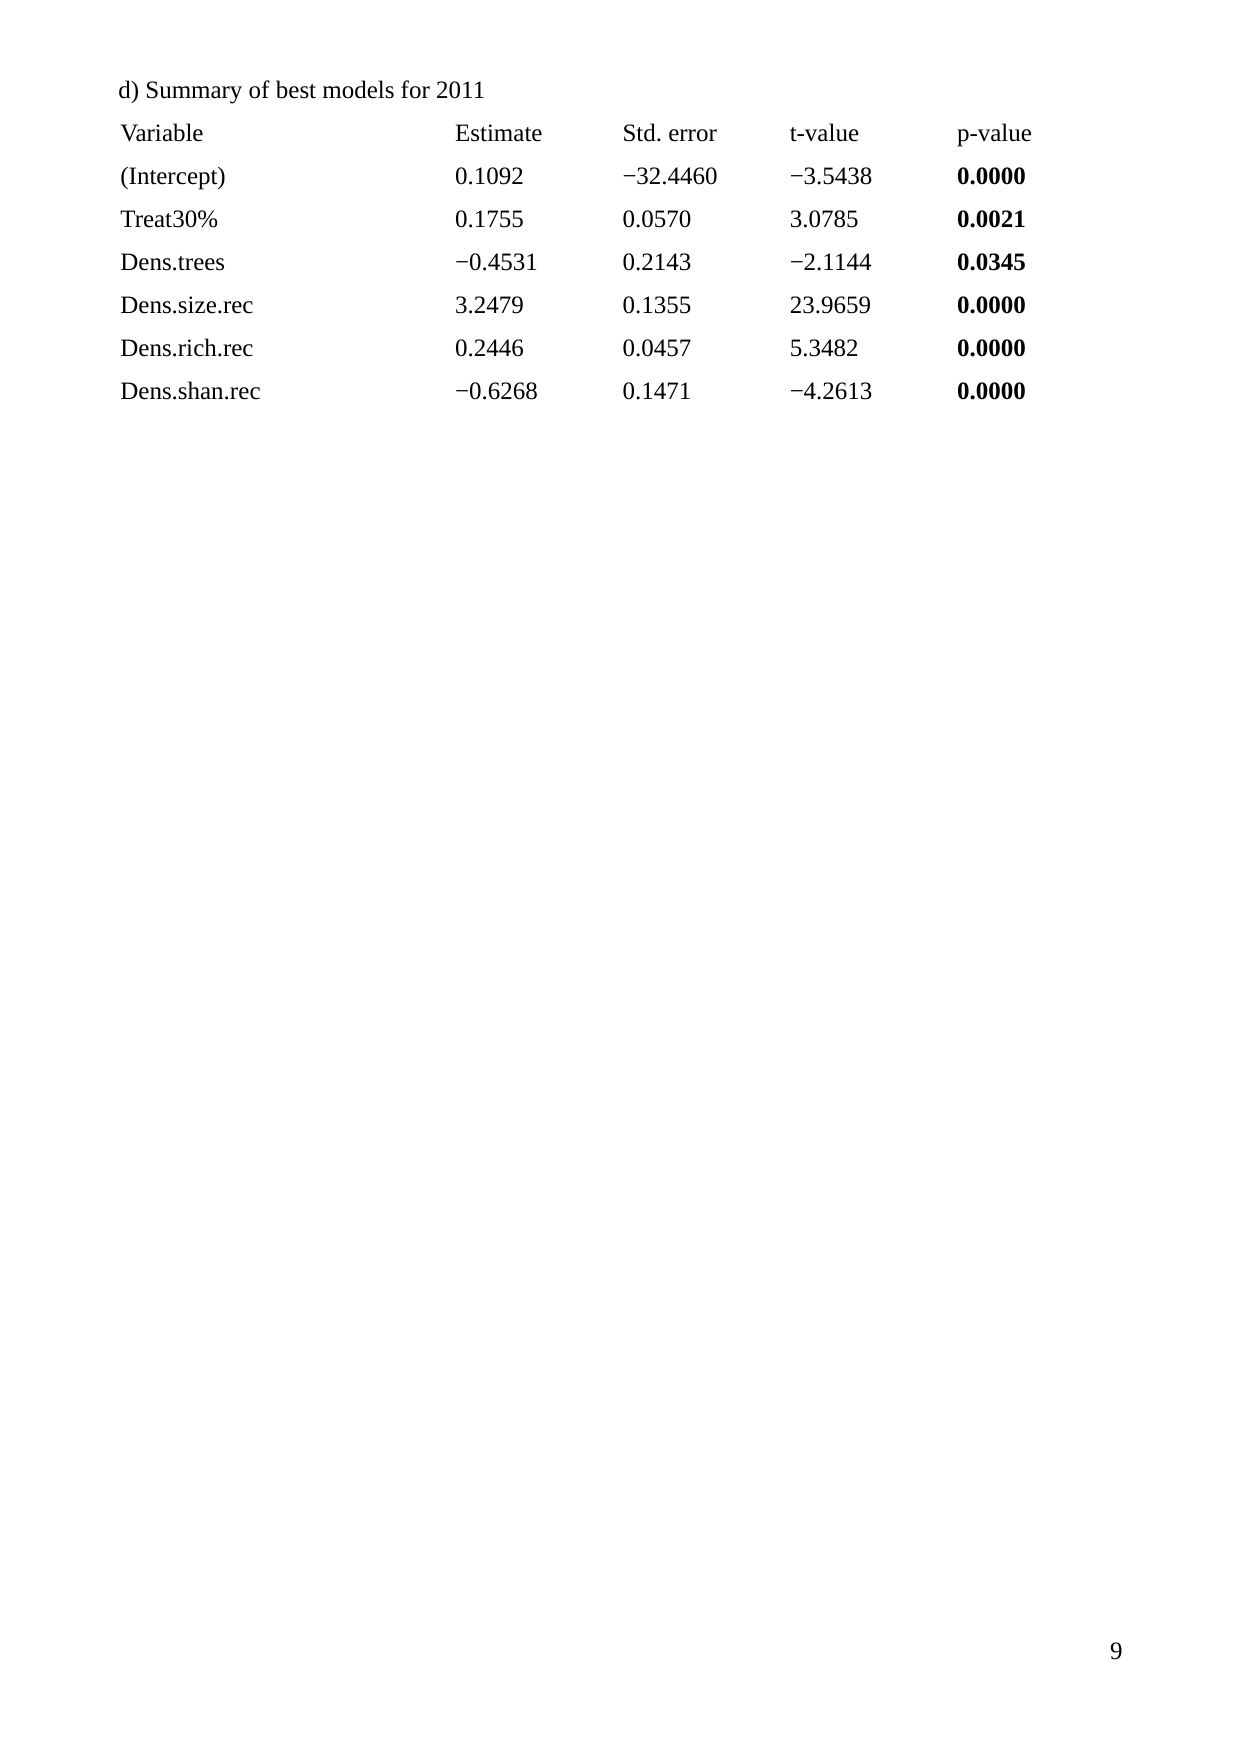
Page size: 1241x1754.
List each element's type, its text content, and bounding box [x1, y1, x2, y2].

table_header t-value [789, 118, 956, 161]
table_cell 0.2446 [454, 333, 621, 376]
table_cell 0.0000 [956, 333, 1123, 376]
table_cell 0.0000 [956, 290, 1123, 333]
table_cell 3.0785 [789, 204, 956, 247]
table_cell 0.1092 [454, 161, 621, 204]
table_cell −2.1144 [789, 247, 956, 290]
table_cell 0.0457 [621, 333, 788, 376]
table_cell 0.1471 [621, 376, 788, 419]
table_cell Dens.size.rec [119, 290, 454, 333]
table_cell 0.0000 [956, 376, 1123, 419]
table_cell Dens.rich.rec [119, 333, 454, 376]
table_header Variable [119, 118, 454, 161]
table_cell 0.0345 [956, 247, 1123, 290]
table_cell 0.0000 [956, 161, 1123, 204]
table_header p-value [956, 118, 1123, 161]
table_cell Dens.trees [119, 247, 454, 290]
table_cell −3.5438 [789, 161, 956, 204]
table_cell (Intercept) [119, 161, 454, 204]
table_cell 23.9659 [789, 290, 956, 333]
table_cell −0.4531 [454, 247, 621, 290]
table_cell 0.2143 [621, 247, 788, 290]
table_cell −0.6268 [454, 376, 621, 419]
text d) Summary of best models for 2011 [118, 75, 1122, 104]
table_header Std. error [621, 118, 788, 161]
table_header Estimate [454, 118, 621, 161]
table_cell −4.2613 [789, 376, 956, 419]
table_cell 0.0021 [956, 204, 1123, 247]
table_cell Dens.shan.rec [119, 376, 454, 419]
table_cell 0.1355 [621, 290, 788, 333]
table_cell −32.4460 [621, 161, 788, 204]
table_cell Treat30% [119, 204, 454, 247]
table_cell 0.1755 [454, 204, 621, 247]
table_cell 3.2479 [454, 290, 621, 333]
table_cell 0.0570 [621, 204, 788, 247]
table_cell 5.3482 [789, 333, 956, 376]
